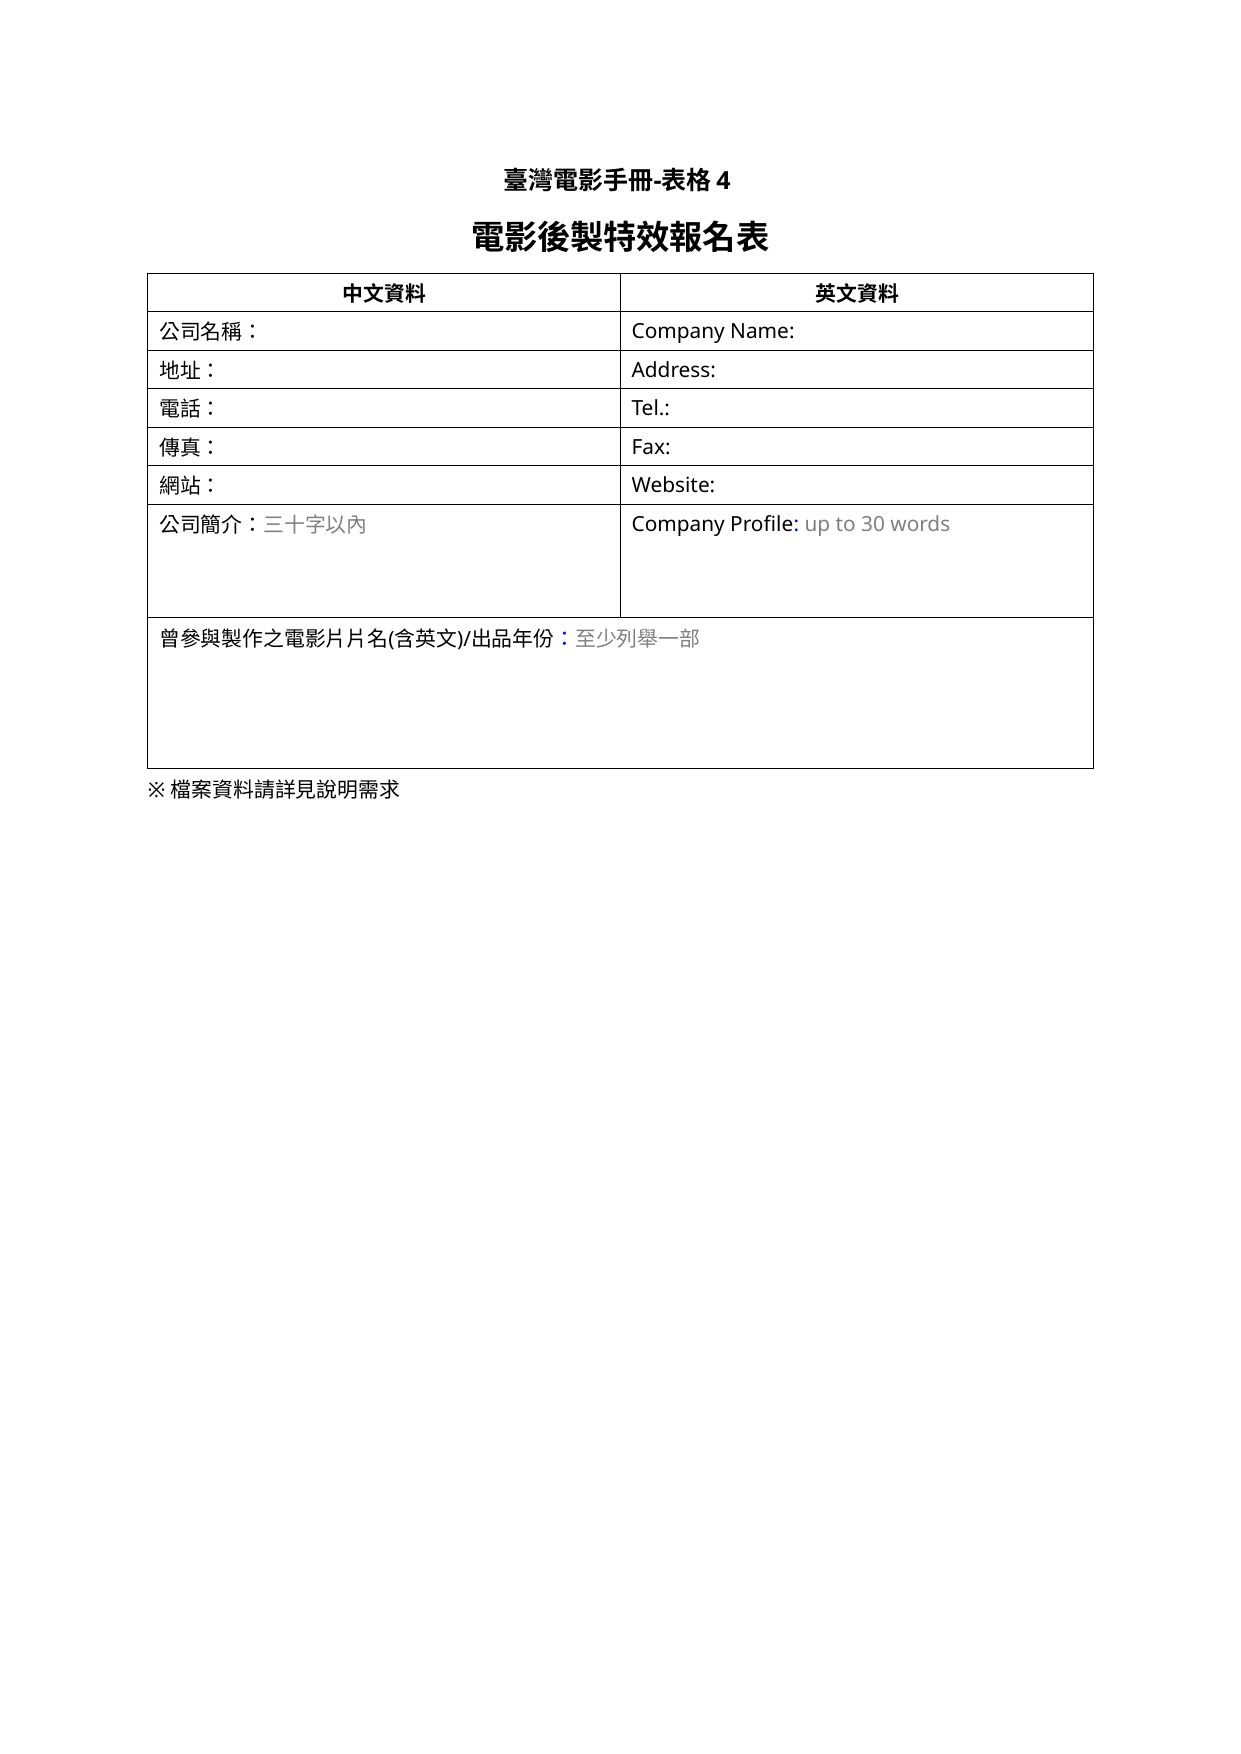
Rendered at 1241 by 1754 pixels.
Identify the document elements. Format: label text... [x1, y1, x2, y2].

table_cell 公司名稱： [148, 312, 620, 349]
table_cell 公司簡介：三十字以內 [148, 505, 620, 617]
table_cell Fax: [621, 428, 1093, 465]
table_cell 傳真： [148, 428, 620, 465]
table_cell Company Profile: up to 30 words [621, 505, 1093, 617]
table_cell Address: [621, 351, 1093, 388]
table_cell 地址： [148, 351, 620, 388]
table_header 中文資料 [148, 274, 620, 311]
table_cell Company Name: [621, 312, 1093, 349]
text 臺灣電影手冊-表格4 [148, 160, 1092, 197]
table_cell 電話： [148, 389, 620, 427]
table_cell 曾參與製作之電影片片名(含英文)/出品年份：至少列舉一部 [148, 618, 1093, 768]
table_cell Tel.: [621, 389, 1093, 427]
text 電影後製特效報名表 [148, 197, 1092, 272]
text ※ 檔案資料請詳見說明需求 [148, 769, 1092, 807]
table_header 英文資料 [621, 274, 1093, 311]
table_cell Website: [621, 466, 1093, 504]
table_cell 網站： [148, 466, 620, 504]
